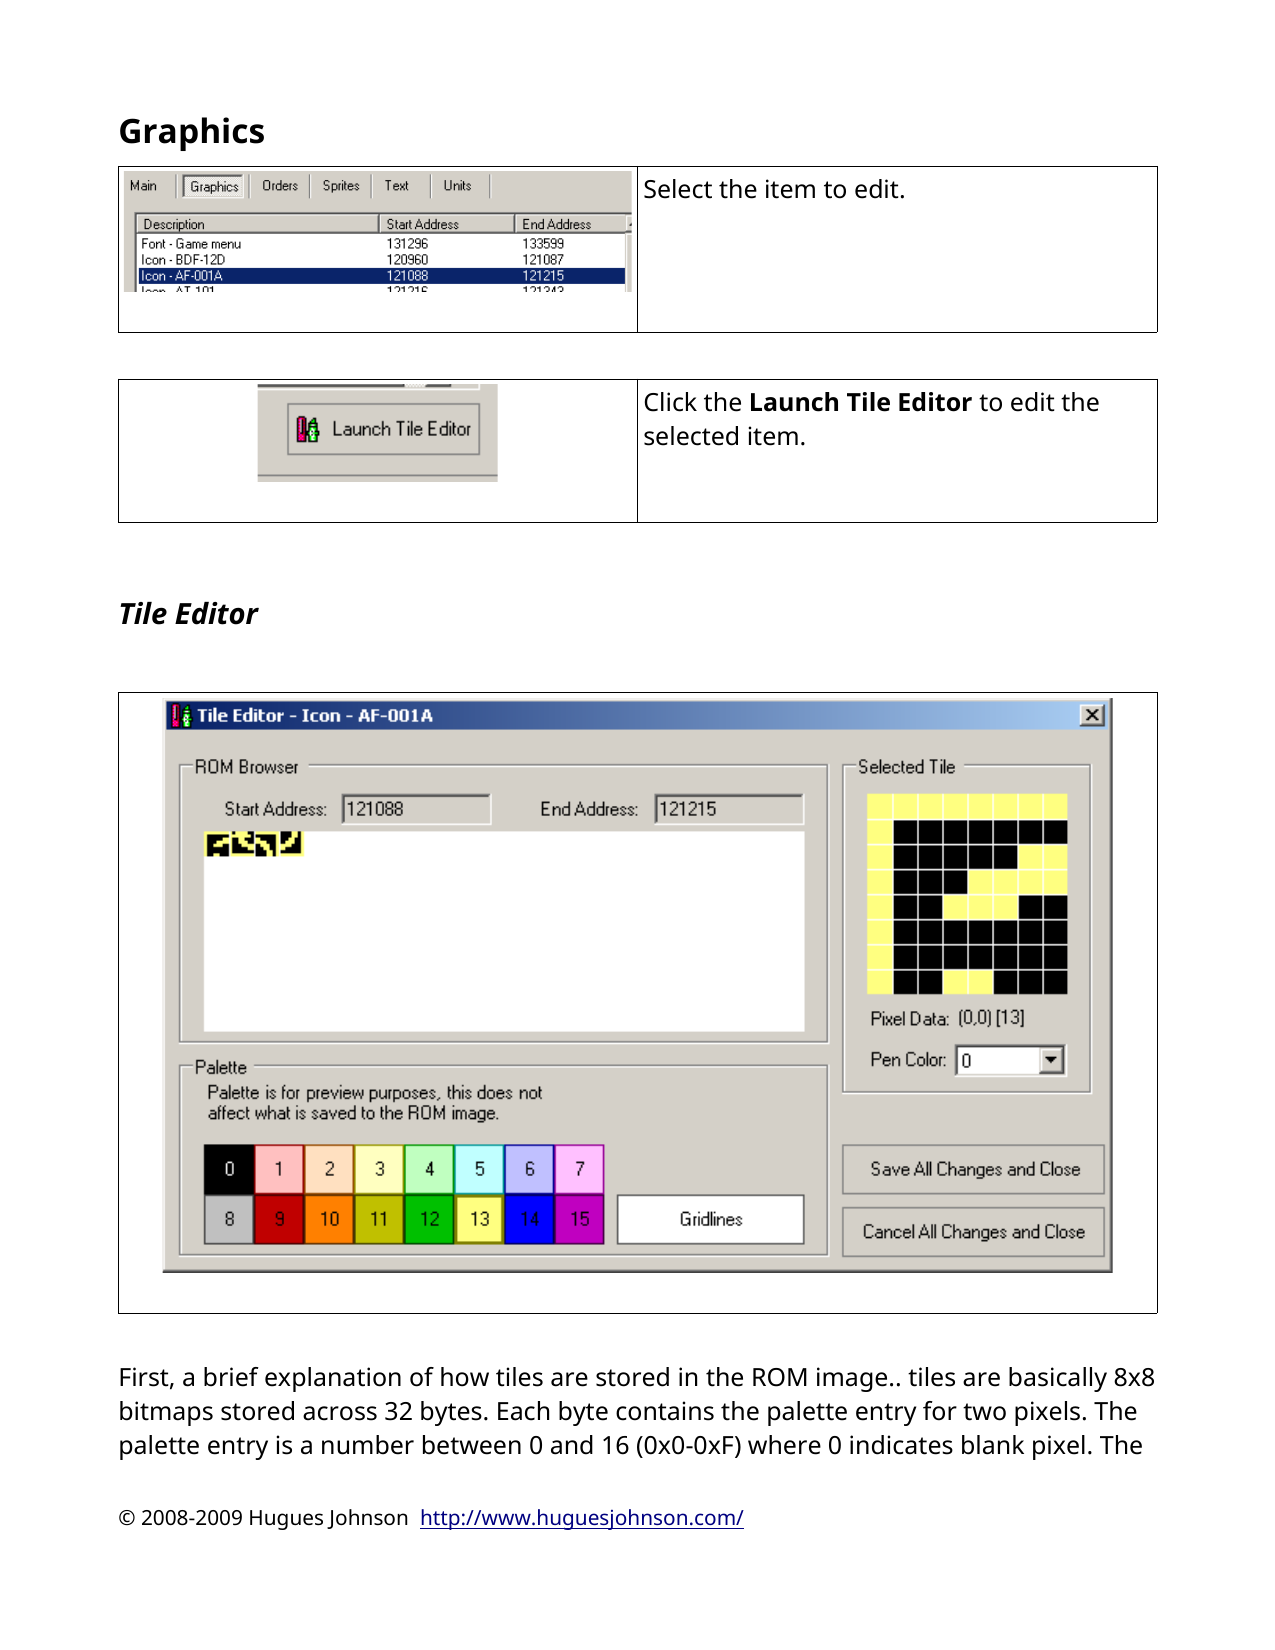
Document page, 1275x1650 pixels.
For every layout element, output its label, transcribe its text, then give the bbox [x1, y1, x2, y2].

subtitle Graphics [118, 107, 1157, 153]
table_header [119, 693, 1157, 1313]
table_header [119, 380, 637, 522]
table_header Select the item to edit. [638, 167, 1157, 332]
subtitle Tile Editor [118, 593, 1157, 633]
picture [162, 698, 1113, 1273]
text First, a brief explanation of how tiles are stored in the ROM image.. tiles are basically 8x8 bitmaps stored across 32 bytes. Each byte contains the palette entry for two pixels. The palette entry is a number between 0 and 16 (0x0-0xF) where 0 indicates blank pixel. The [118, 1359, 1157, 1462]
table_header Click the Launch Tile Editor to edit the selected item. [638, 380, 1157, 522]
table_header [119, 167, 637, 332]
